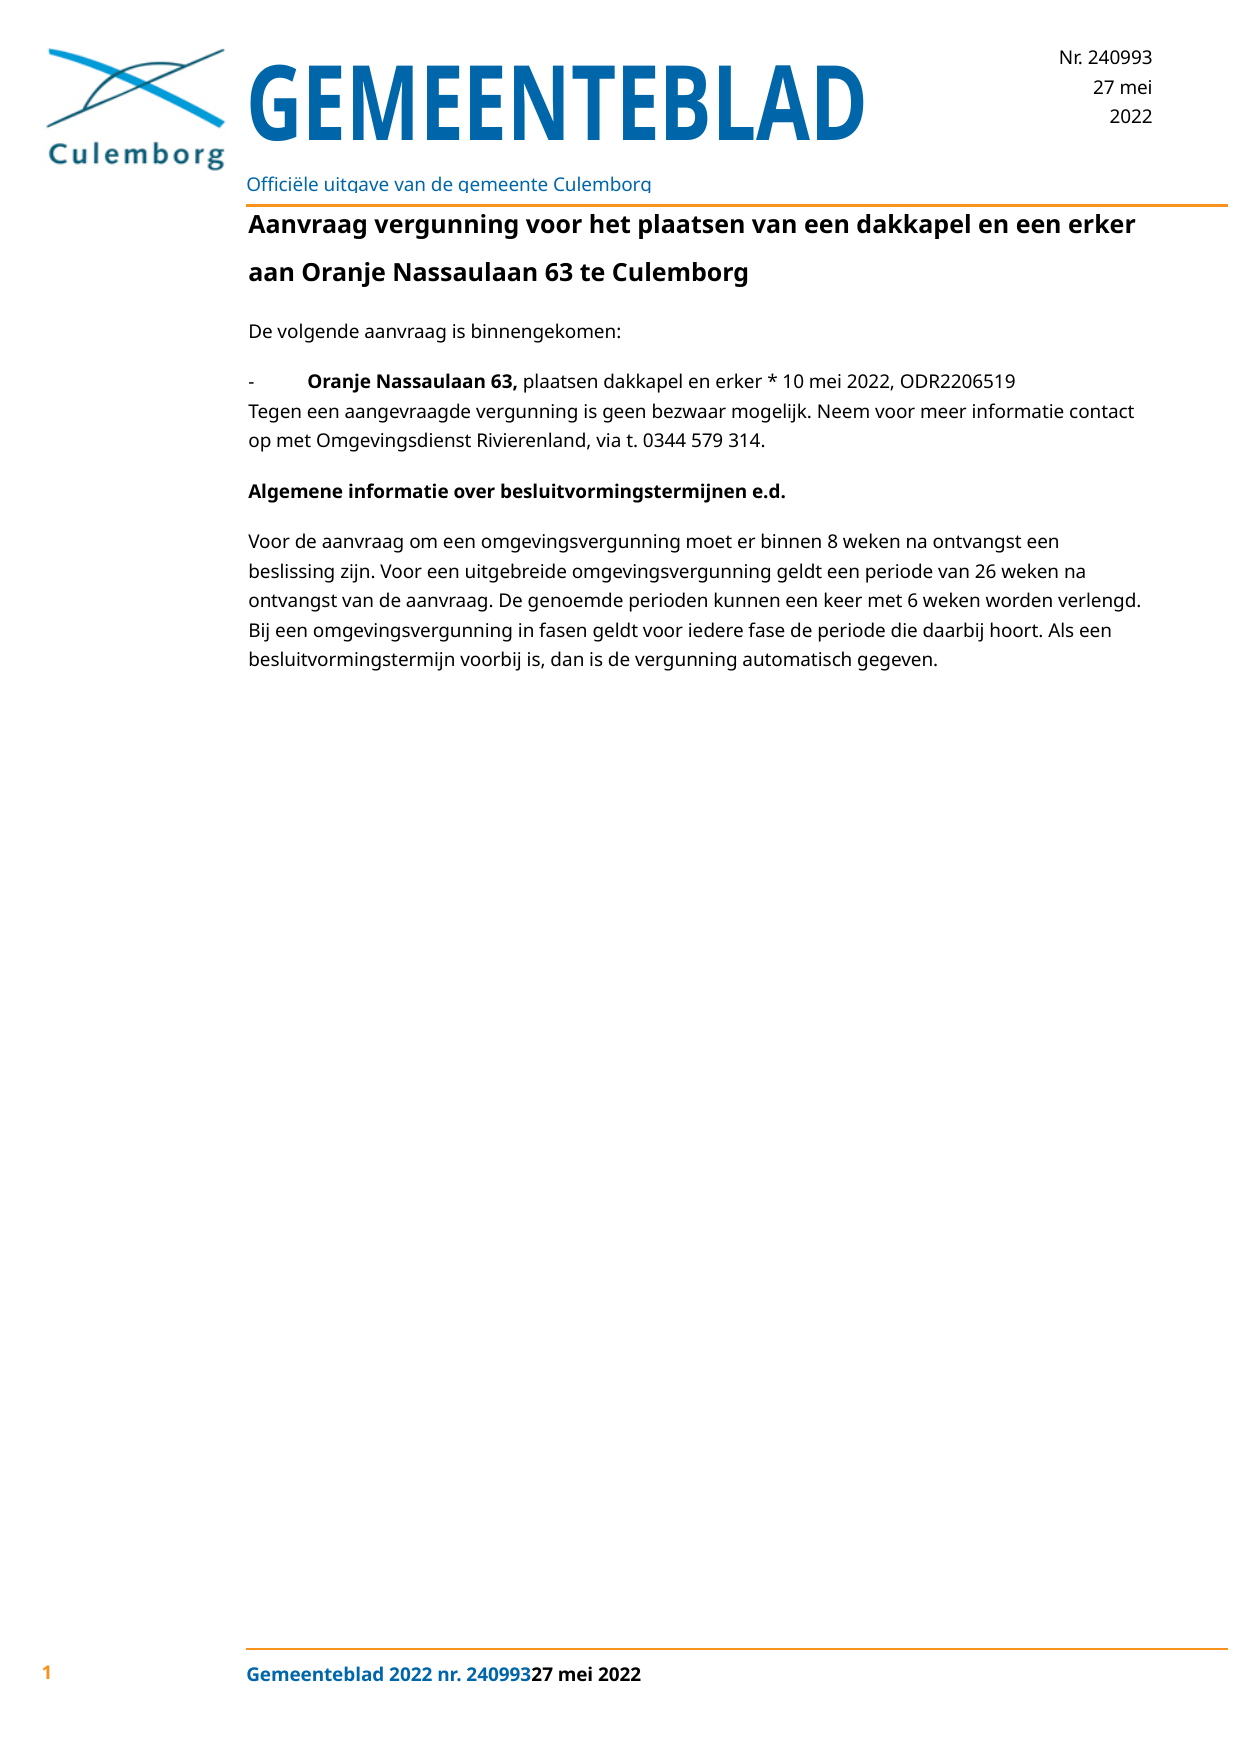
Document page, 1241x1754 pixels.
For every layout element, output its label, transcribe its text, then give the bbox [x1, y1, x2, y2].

text De volgende aanvraag is binnengekomen: [248, 318, 1152, 344]
text Tegen een aangevraagde vergunning is geen bezwaar mogelijk. Neem voor meer informatie contact op met Omgevingsdienst Rivierenland, via t. 0344 579 314. [248, 398, 1152, 453]
text Algemene informatie over besluitvormingstermijnen e.d. [248, 478, 1152, 504]
picture [41, 47, 231, 172]
text Aanvraag vergunning voor het plaatsen van een dakkapel en een erker aan Oranje Nassaulaan 63 te Culemborg [248, 207, 1152, 288]
text Voor de aanvraag om een omgevingsvergunning moet er binnen 8 weken na ontvangst een beslissing zijn. Voor een uitgebreide omgevingsvergunning geldt een periode van 26 weken na ontvangst van de aanvraag. De genoemde perioden kunnen een keer met 6 weken worden verlengd. Bij een omgevingsvergunning in fasen geldt voor iedere fase de periode die daarbij hoort. Als een besluitvormingstermijn voorbij is, dan is de vergunning automatisch gegeven. [248, 528, 1152, 672]
list Oranje Nassaulaan 63, plaatsen dakkapel en erker * 10 mei 2022, ODR2206519 [248, 368, 1152, 394]
